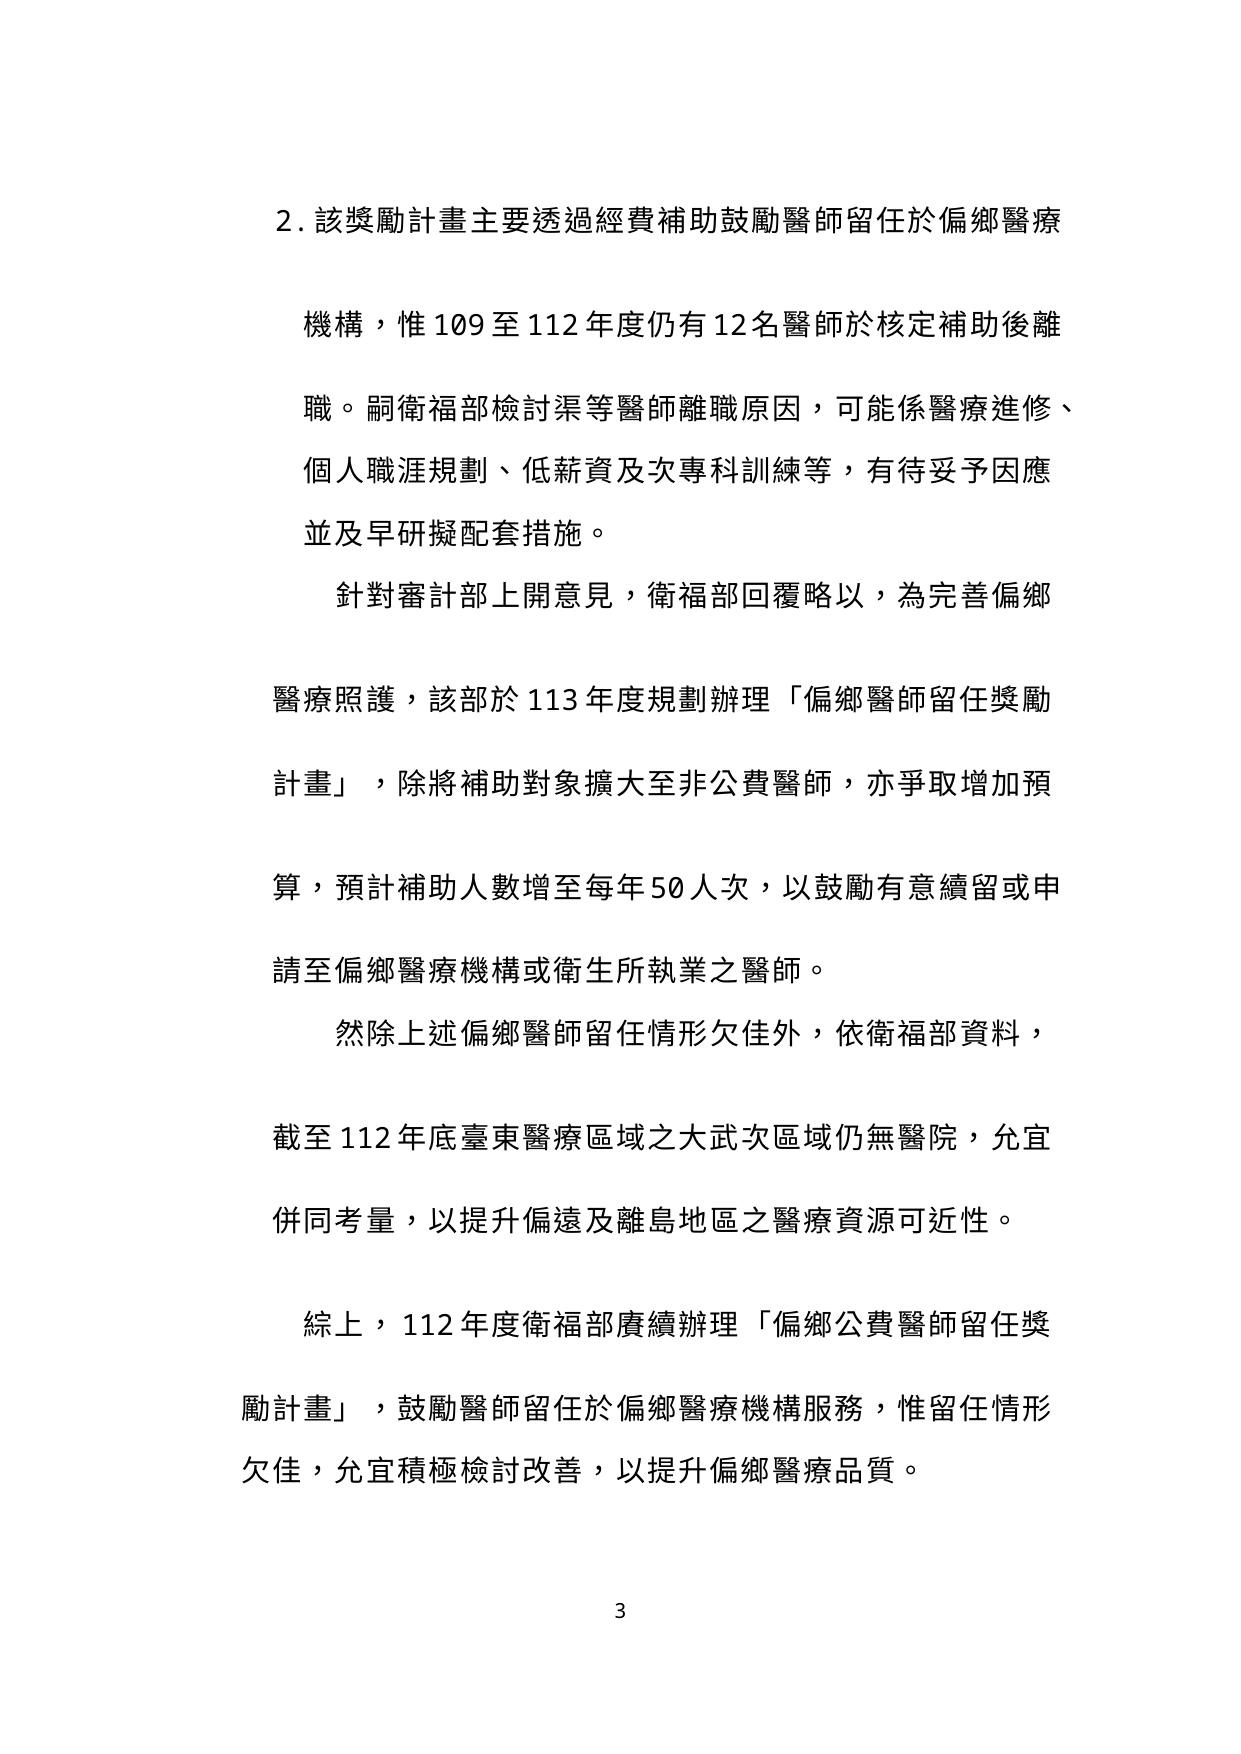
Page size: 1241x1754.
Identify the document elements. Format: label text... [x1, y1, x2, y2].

text 針對審計部上開意見，衛福部回覆略以，為完善偏鄉醫療照護，該部於113年度規劃辦理「偏鄉醫師留任獎勵計畫」，除將補助對象擴大至非公費醫師，亦爭取增加預算，預計補助人數增至每年50人次，以鼓勵有意續留或申請至偏鄉醫療機構或衛生所執業之醫師。 [266, 552, 1063, 990]
text 綜上，112年度衛福部賡續辦理「偏鄉公費醫師留任獎勵計畫」，鼓勵醫師留任於偏鄉醫療機構服務，惟留任情形欠佳，允宜積極檢討改善，以提升偏鄉醫療品質。 [236, 1240, 1063, 1490]
text 2.該獎勵計畫主要透過經費補助鼓勵醫師留任於偏鄉醫療機構，惟109至112年度仍有12名醫師於核定補助後離職。嗣衛福部檢討渠等醫師離職原因，可能係醫療進修、個人職涯規劃、低薪資及次專科訓練等，有待妥予因應並及早研擬配套措施。 [266, 177, 1063, 552]
text 然除上述偏鄉醫師留任情形欠佳外，依衛福部資料，截至112年底臺東醫療區域之大武次區域仍無醫院，允宜併同考量，以提升偏遠及離島地區之醫療資源可近性。 [266, 990, 1063, 1240]
